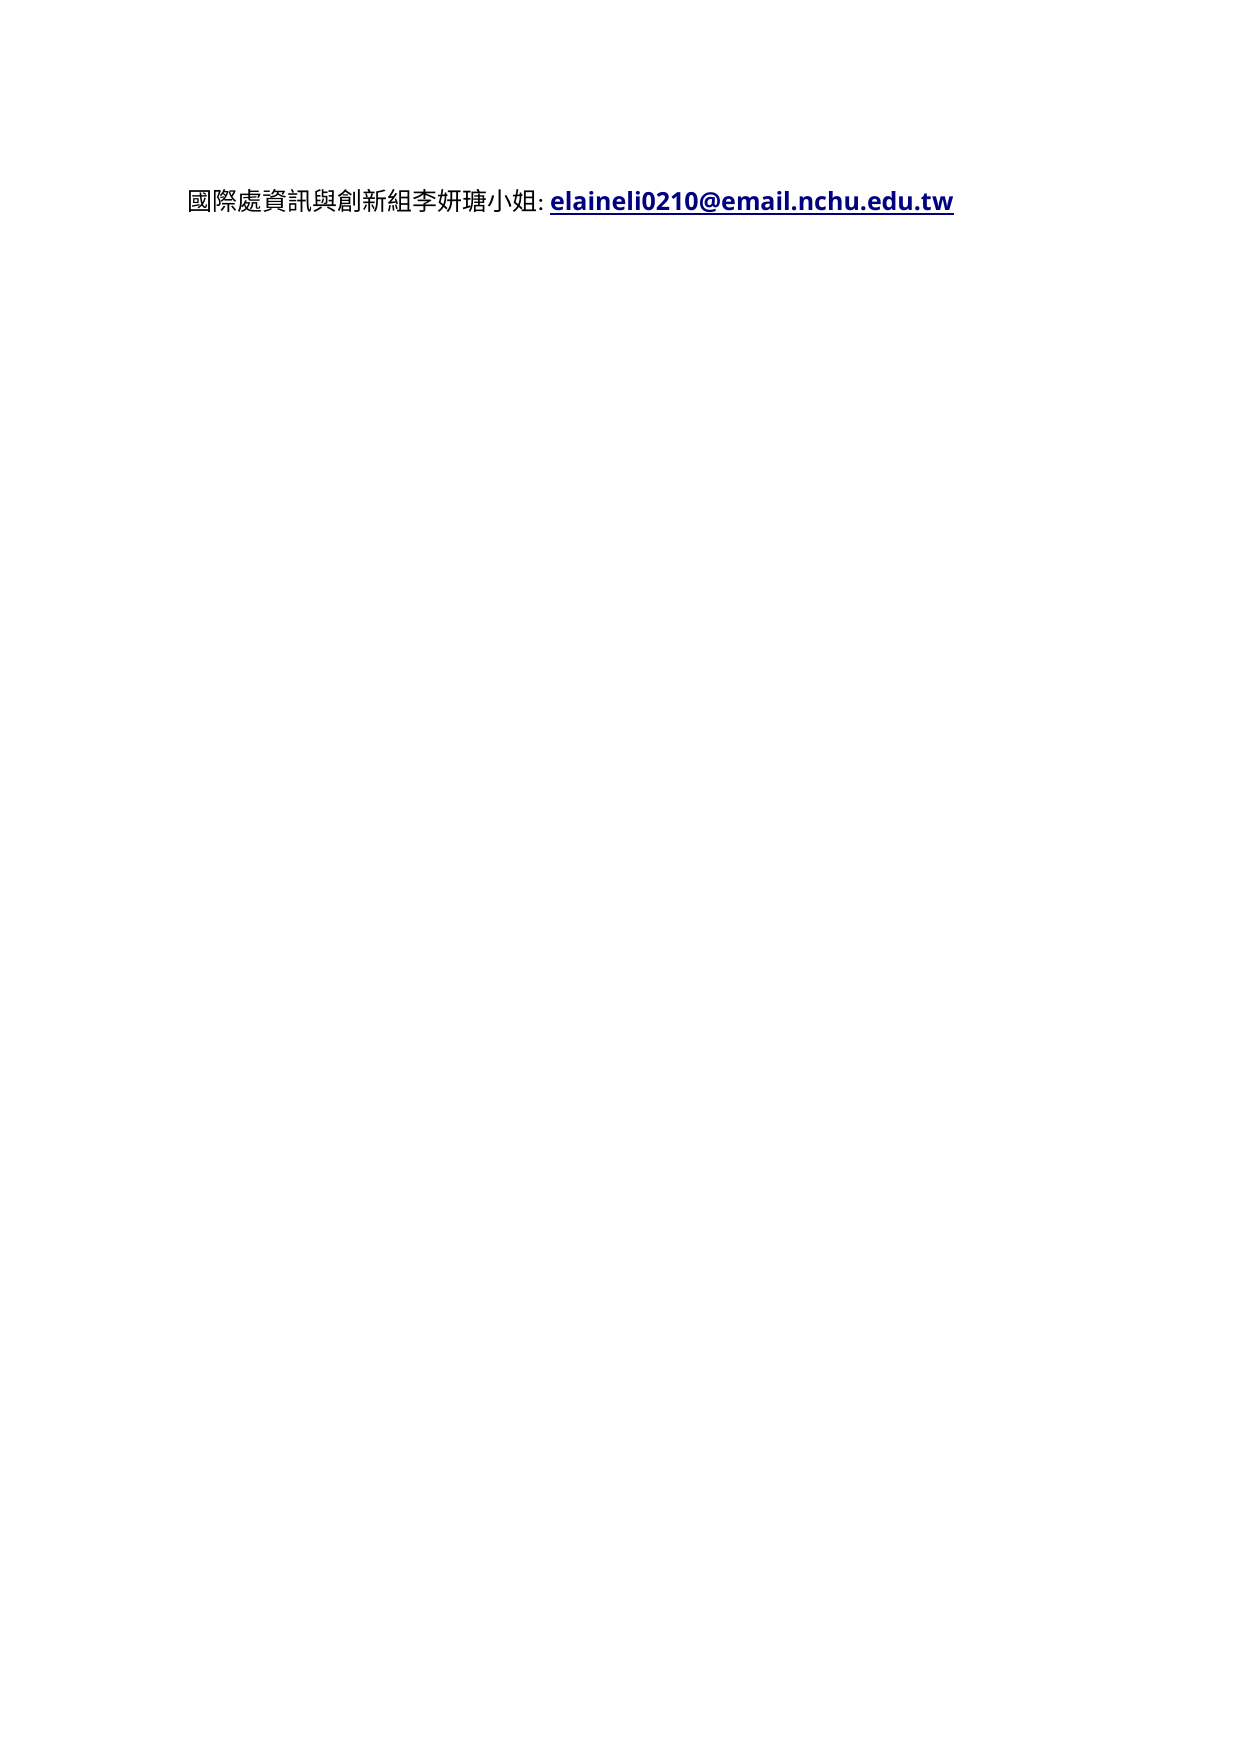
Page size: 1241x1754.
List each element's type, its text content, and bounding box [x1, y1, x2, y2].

text 國際處資訊與創新組李妍瑭小姐: elaineli0210@email.nchu.edu.tw [187, 158, 1053, 221]
